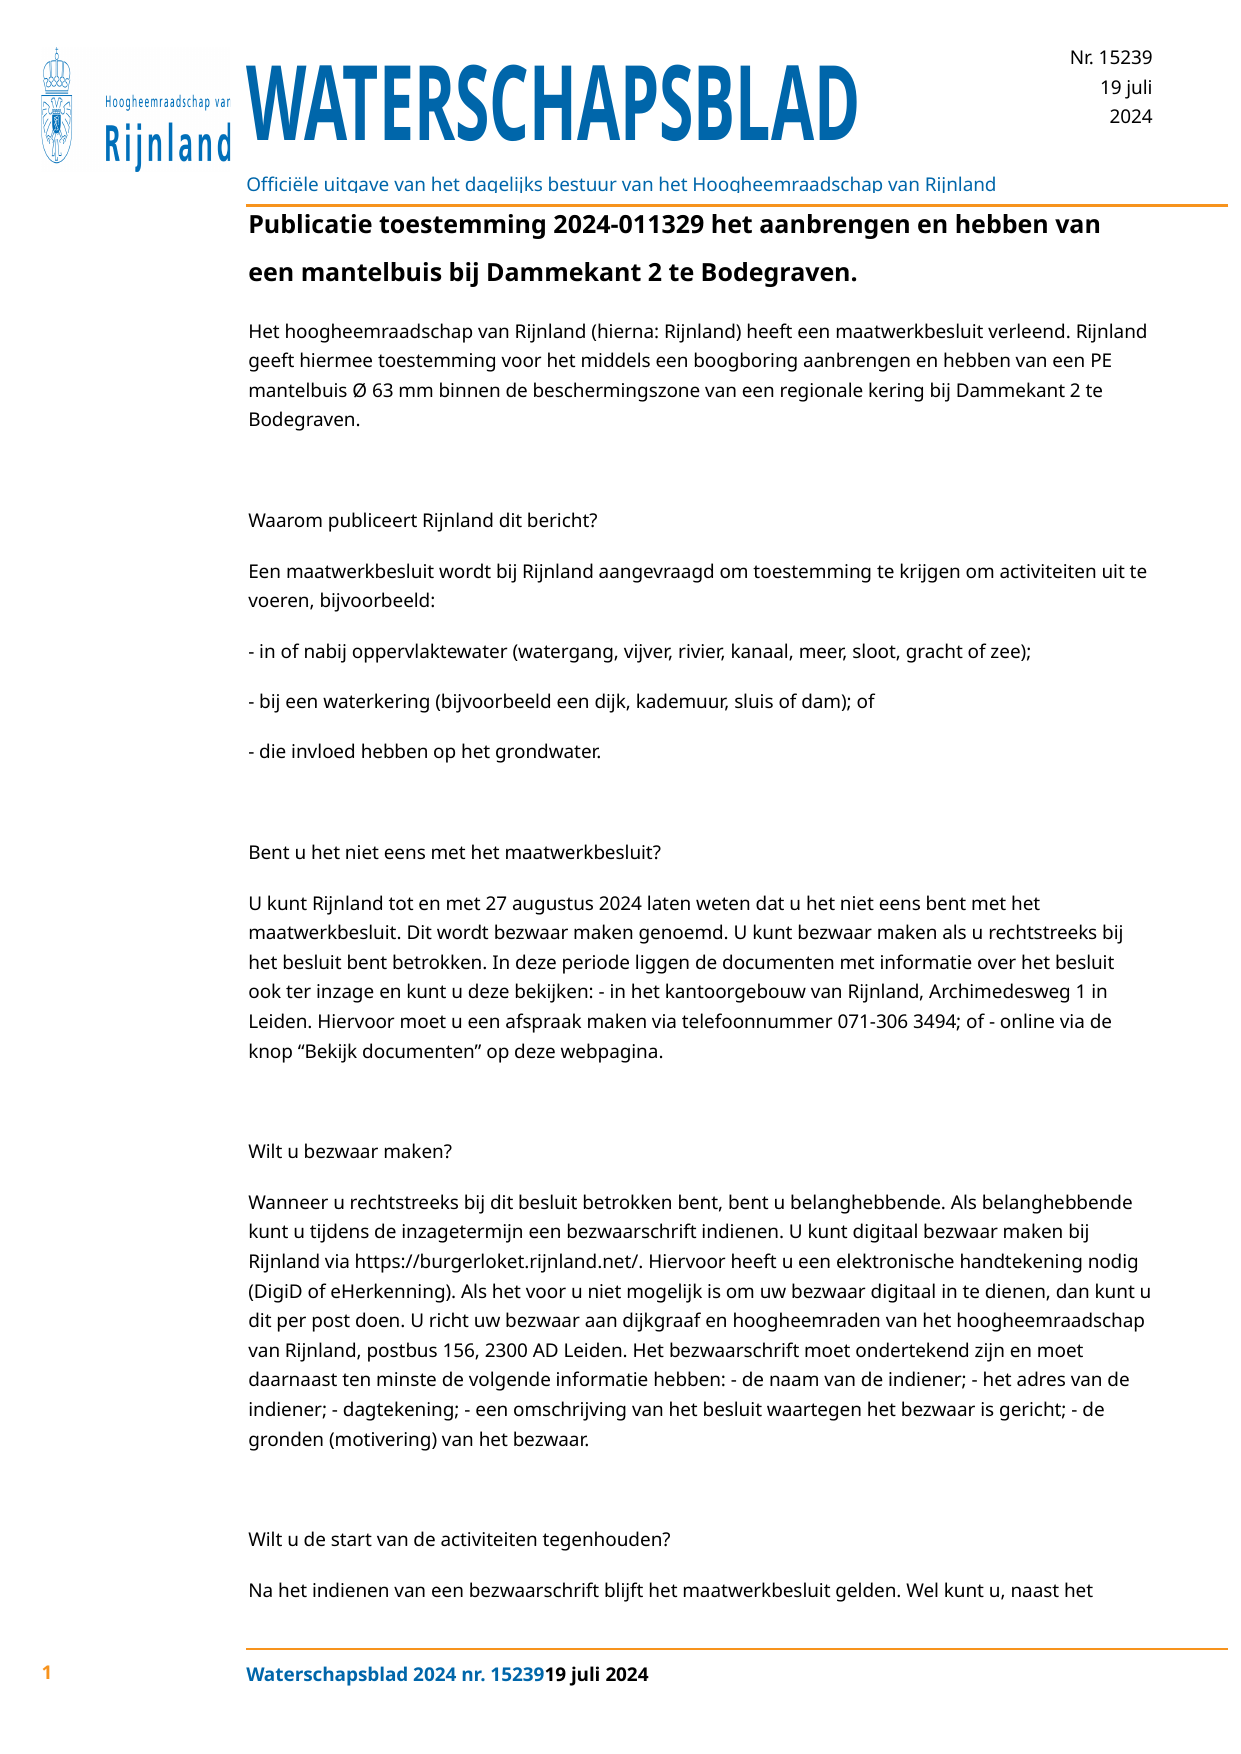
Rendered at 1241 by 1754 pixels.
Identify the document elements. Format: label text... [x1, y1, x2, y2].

text - bij een waterkering (bijvoorbeeld een dijk, kademuur, sluis of dam); of [248, 688, 1152, 714]
text Na het indienen van een bezwaarschrift blijft het maatwerkbesluit gelden. Wel kunt u, naast het [248, 1577, 1152, 1603]
text - in of nabij oppervlaktewater (watergang, vijver, rivier, kanaal, meer, sloot, gracht of zee); [248, 638, 1152, 664]
text Bent u het niet eens met het maatwerkbesluit? [248, 839, 1152, 865]
text Het hoogheemraadschap van Rijnland (hierna: Rijnland) heeft een maatwerkbesluit verleend. Rijnland geeft hiermee toestemming voor het middels een boogboring aanbrengen en hebben van een PE mantelbuis Ø 63 mm binnen de beschermingszone van een regionale kering bij Dammekant 2 te Bodegraven. [248, 318, 1152, 432]
text - die invloed hebben op het grondwater. [248, 739, 1152, 764]
text Wanneer u rechtstreeks bij dit besluit betrokken bent, bent u belanghebbende. Als belanghebbende kunt u tijdens de inzagetermijn een bezwaarschrift indienen. U kunt digitaal bezwaar maken bij Rijnland via https://burgerloket.rijnland.net/. Hiervoor heeft u een elektronische handtekening nodig (DigiD of eHerkenning). Als het voor u niet mogelijk is om uw bezwaar digitaal in te dienen, dan kunt u dit per post doen. U richt uw bezwaar aan dijkgraaf en hoogheemraden van het hoogheemraadschap van Rijnland, postbus 156, 2300 AD Leiden. Het bezwaarschrift moet ondertekend zijn en moet daarnaast ten minste de volgende informatie hebben: - de naam van de indiener; - het adres van de indiener; - dagtekening; - een omschrijving van het besluit waartegen het bezwaar is gericht; - de gronden (motivering) van het bezwaar. [248, 1189, 1152, 1452]
text Een maatwerkbesluit wordt bij Rijnland aangevraagd om toestemming te krijgen om activiteiten uit te voeren, bijvoorbeeld: [248, 558, 1152, 613]
text U kunt Rijnland tot en met 27 augustus 2024 laten weten dat u het niet eens bent met het maatwerkbesluit. Dit wordt bezwaar maken genoemd. U kunt bezwaar maken als u rechtstreeks bij het besluit bent betrokken. In deze periode liggen de documenten met informatie over het besluit ook ter inzage en kunt u deze bekijken: - in het kantoorgebouw van Rijnland, Archimedesweg 1 in Leiden. Hiervoor moet u een afspraak maken via telefoonnummer 071-306 3494; of - online via de knop “Bekijk documenten” op deze webpagina. [248, 890, 1152, 1064]
picture [41, 47, 231, 172]
text Waarom publiceert Rijnland dit bericht? [248, 507, 1152, 533]
text Wilt u bezwaar maken? [248, 1139, 1152, 1164]
text Publicatie toestemming 2024-011329 het aanbrengen en hebben van een mantelbuis bij Dammekant 2 te Bodegraven. [248, 207, 1152, 288]
text Wilt u de start van de activiteiten tegenhouden? [248, 1527, 1152, 1552]
